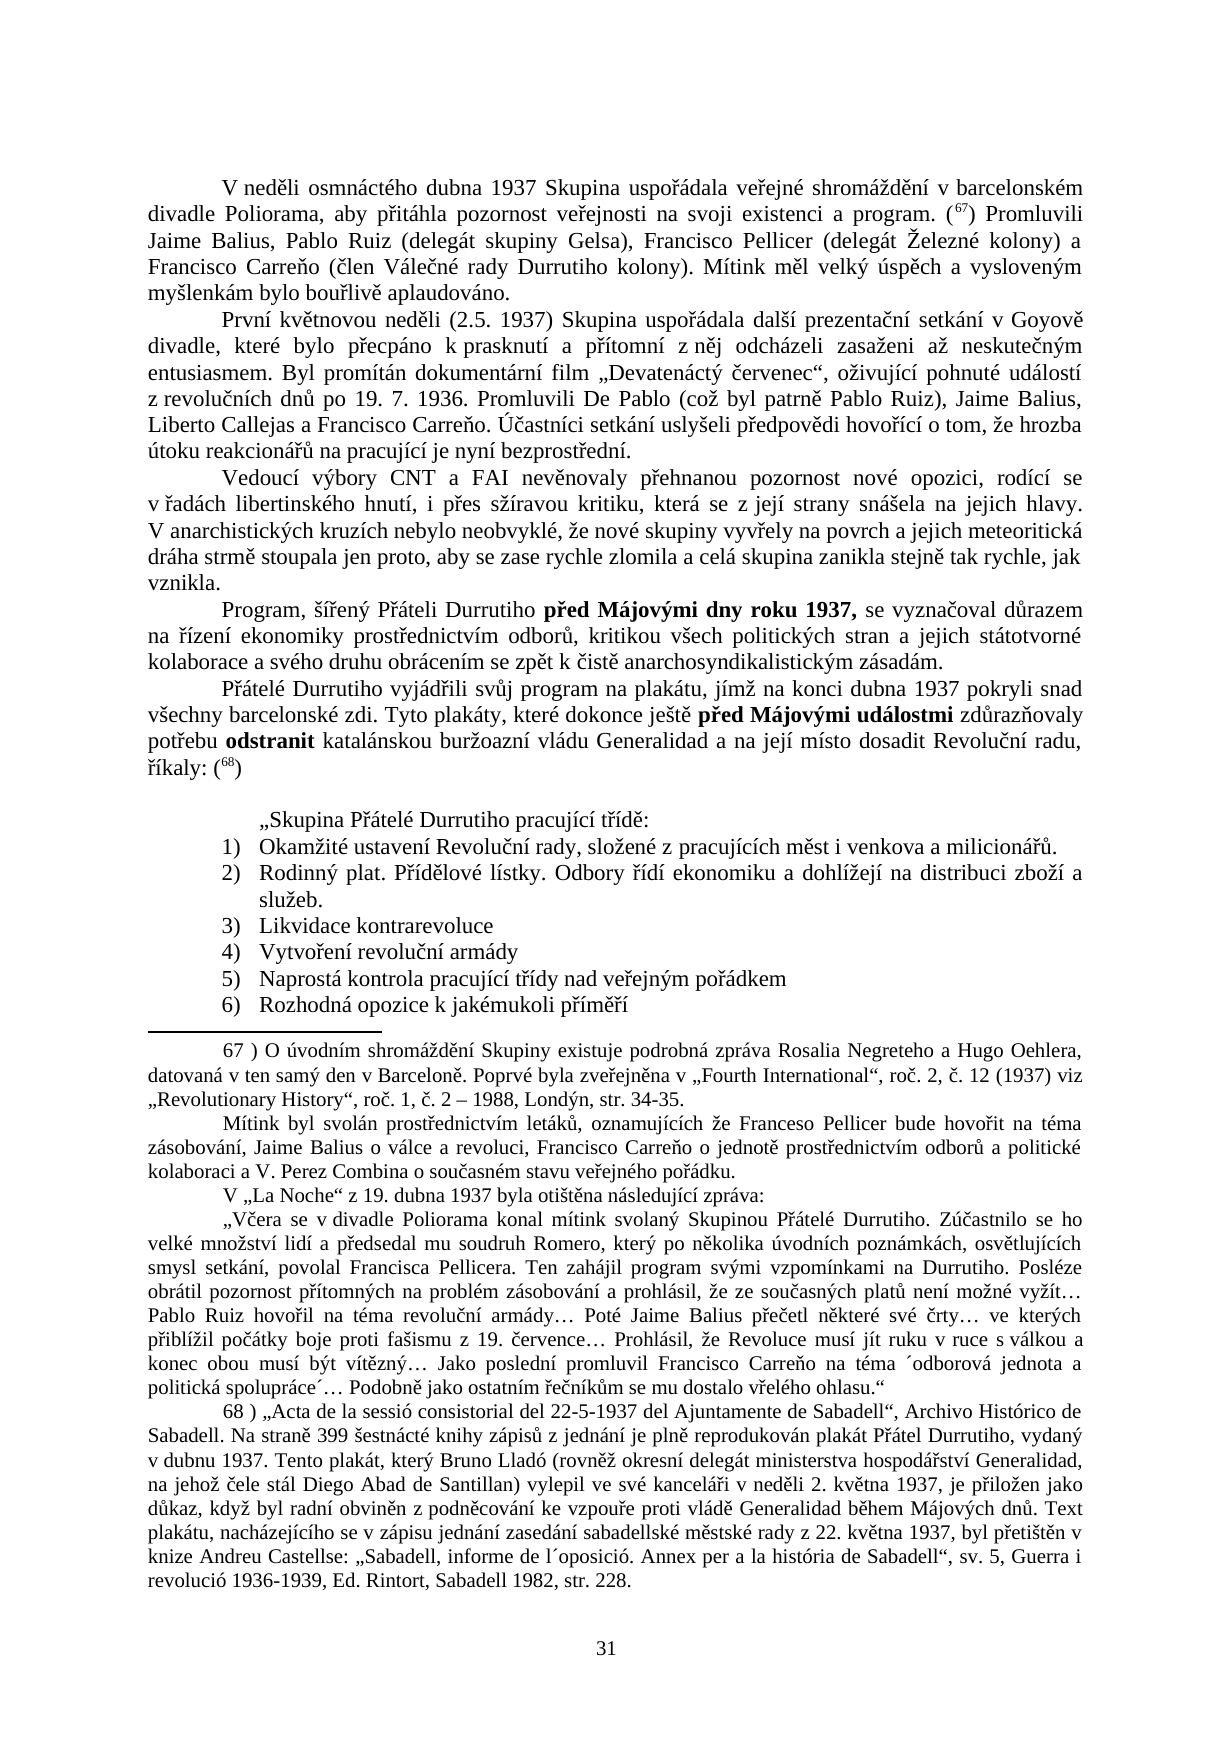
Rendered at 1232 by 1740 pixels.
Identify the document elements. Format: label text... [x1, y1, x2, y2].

text 2) Rodinný plat. Přídělové lístky. Odbory řídí ekonomiku a dohlížejí na distribuci zboží a služeb. [221, 859, 1083, 912]
text V neděli osmnáctého dubna 1937 Skupina uspořádala veřejné shromáždění v barcelonském divadle Poliorama, aby přitáhla pozornost veřejnosti na svoji existenci a program. () Promluvili Jaime Balius, Pablo Ruiz (delegát skupiny Gelsa), Francisco Pellicer (delegát Železné kolony) a Francisco Carreňo (člen Válečné rady Durrutiho kolony). Mítink měl velký úspěch a vysloveným myšlenkám bylo bouřlivě aplaudováno. [148, 174, 1083, 306]
text 1) Okamžité ustavení Revoluční rady, složené z pracujících měst i venkova a milicionářů. [221, 833, 1083, 859]
text Přátelé Durrutiho vyjádřili svůj program na plakátu, jímž na konci dubna 1937 pokryli snad všechny barcelonské zdi. Tyto plakáty, které dokonce ještě před Májovými událostmi zdůrazňovaly potřebu odstranit katalánskou buržoazní vládu Generalidad a na její místo dosadit Revoluční radu, říkaly: () [148, 675, 1083, 780]
text V „La Noche“ z 19. dubna 1937 byla otištěna následující zpráva: [148, 1183, 1083, 1207]
text Vedoucí výbory CNT a FAI nevěnovaly přehnanou pozornost nové opozici, rodící se v řadách libertinského hnutí, i přes sžíravou kritiku, která se z její strany snášela na jejich hlavy. V anarchistických kruzích nebylo neobvyklé, že nové skupiny vyvřely na povrch a jejich meteoritická dráha strmě stoupala jen proto, aby se zase rychle zlomila a celá skupina zanikla stejně tak rychle, jak vznikla. [148, 464, 1083, 596]
text Program, šířený Přáteli Durrutiho před Májovými dny roku 1937, se vyznačoval důrazem na řízení ekonomiky prostřednictvím odborů, kritikou všech politických stran a jejich státotvorné kolaborace a svého druhu obrácením se zpět k čistě anarchosyndikalistickým zásadám. [148, 596, 1083, 675]
text 4) Vytvoření revoluční armády [221, 938, 1083, 965]
text 6) Rozhodná opozice k jakémukoli příměří [221, 991, 1083, 1017]
text „Skupina Přátelé Durrutiho pracující třídě: [223, 807, 1083, 833]
text 3) Likvidace kontrarevoluce [221, 912, 1083, 938]
text Mítink byl svolán prostřednictvím letáků, oznamujících že Franceso Pellicer bude hovořit na téma zásobování, Jaime Balius o válce a revoluci, Francisco Carreňo o jednotě prostřednictvím odborů a politické kolaboraci a V. Perez Combina o současném stavu veřejného pořádku. [148, 1111, 1083, 1183]
text První květnovou neděli (2.5. 1937) Skupina uspořádala další prezentační setkání v Goyově divadle, které bylo přecpáno k prasknutí a přítomní z něj odcházeli zasaženi až neskutečným entusiasmem. Byl promítán dokumentární film „Devatenáctý červenec“, oživující pohnuté událostí z revolučních dnů po 19. 7. 1936. Promluvili De Pablo (což byl patrně Pablo Ruiz), Jaime Balius, Liberto Callejas a Francisco Carreňo. Účastníci setkání uslyšeli předpovědi hovořící o tom, že hrozba útoku reakcionářů na pracující je nyní bezprostřední. [148, 306, 1083, 464]
text ) O úvodním shromáždění Skupiny existuje podrobná zpráva Rosalia Negreteho a Hugo Oehlera, datovaná v ten samý den v Barceloně. Poprvé byla zveřejněna v „Fourth International“, roč. 2, č. 12 (1937) viz „Revolutionary History“, roč. 1, č. 2 – 1988, Londýn, str. 34-35. [148, 1038, 1083, 1111]
text „Včera se v divadle Poliorama konal mítink svolaný Skupinou Přátelé Durrutiho. Zúčastnilo se ho velké množství lidí a předsedal mu soudruh Romero, který po několika úvodních poznámkách, osvětlujících smysl setkání, povolal Francisca Pellicera. Ten zahájil program svými vzpomínkami na Durrutiho. Posléze obrátil pozornost přítomných na problém zásobování a prohlásil, že ze současných platů není možné vyžít… Pablo Ruiz hovořil na téma revoluční armády… Poté Jaime Balius přečetl některé své črty… ve kterých přiblížil počátky boje proti fašismu z 19. července… Prohlásil, že Revoluce musí jít ruku v ruce s válkou a konec obou musí být vítězný… Jako poslední promluvil Francisco Carreňo na téma ´odborová jednota a politická spolupráce´… Podobně jako ostatním řečníkům se mu dostalo vřelého ohlasu.“ [148, 1207, 1083, 1399]
text ) „Acta de la sessió consistorial del 22-5-1937 del Ajuntamente de Sabadell“, Archivo Histórico de Sabadell. Na straně 399 šestnácté knihy zápisů z jednání je plně reprodukován plakát Přátel Durrutiho, vydaný v dubnu 1937. Tento plakát, který Bruno Lladó (rovněž okresní delegát ministerstva hospodářství Generalidad, na jehož čele stál Diego Abad de Santillan) vylepil ve své kanceláři v neděli 2. května 1937, je přiložen jako důkaz, když byl radní obviněn z podněcování ke vzpouře proti vládě Generalidad během Májových dnů. Text plakátu, nacházejícího se v zápisu jednání zasedání sabadellské městské rady z 22. května 1937, byl přetištěn v knize Andreu Castellse: „Sabadell, informe de l´oposició. Annex per a la história de Sabadell“, sv. 5, Guerra i revolució 1936-1939, Ed. Rintort, Sabadell 1982, str. 228. [148, 1399, 1083, 1592]
text 5) Naprostá kontrola pracující třídy nad veřejným pořádkem [221, 965, 1083, 991]
